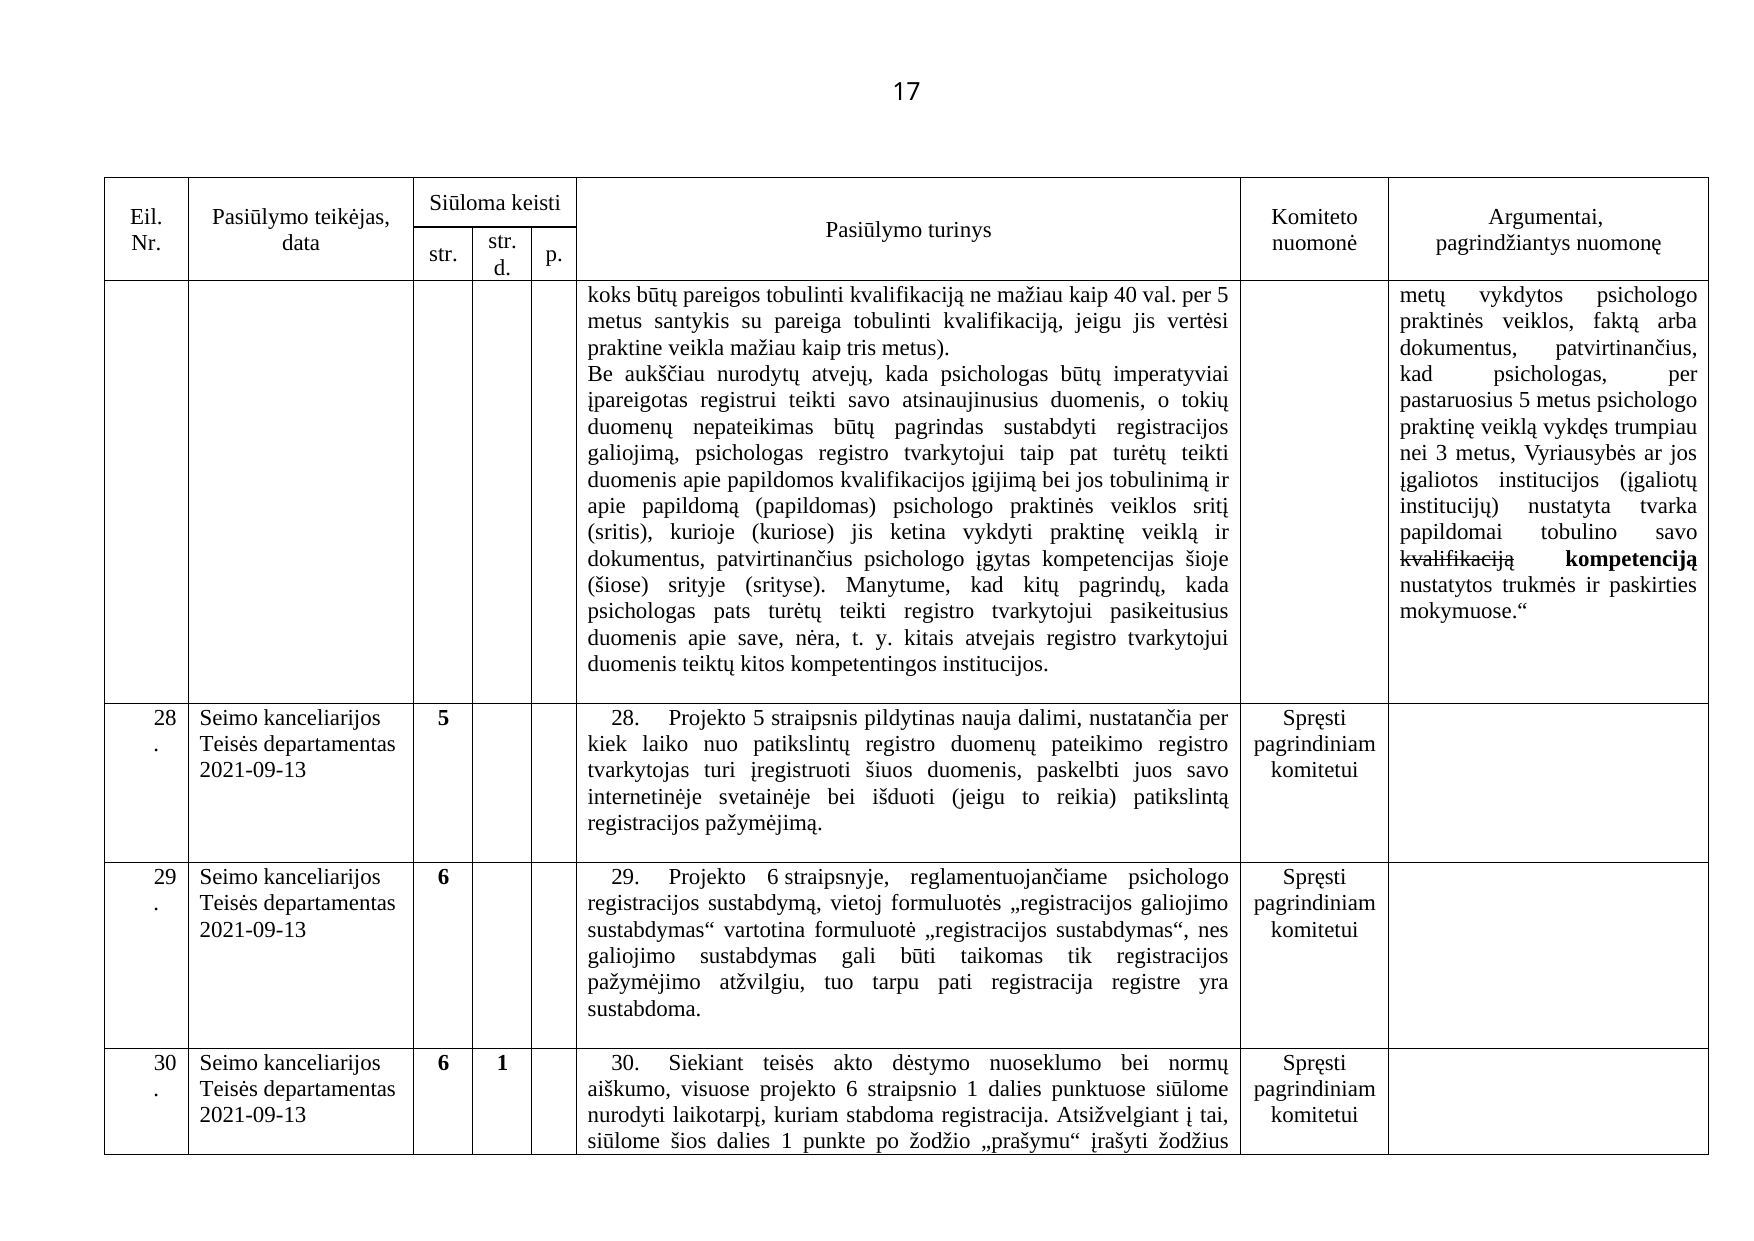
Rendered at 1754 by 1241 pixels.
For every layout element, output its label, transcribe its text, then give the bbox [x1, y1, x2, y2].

table_cell [105, 281, 188, 703]
table_cell [532, 281, 576, 703]
table_cell [414, 281, 472, 703]
table_cell [532, 863, 576, 1047]
table_cell [473, 281, 531, 703]
table_cell 6 [414, 1049, 472, 1154]
table_header Eil. Nr. [105, 178, 188, 280]
table_cell 1 [473, 1049, 531, 1154]
table_cell 6 [414, 863, 472, 1047]
table_cell str. d. [473, 228, 531, 280]
table_header Pasiūlymo turinys [577, 178, 1240, 280]
table_cell 30. Siekiant teisės akto dėstymo nuoseklumo bei normų aiškumo, visuose projekto 6 straipsnio 1 dalies punktuose siūlome nurodyti laikotarpį, kuriam stabdoma registracija. Atsižvelgiant į tai, siūlome šios dalies 1 punkte po žodžio „prašymu“ įrašyti žodžius [577, 1049, 1240, 1154]
table_cell [532, 704, 576, 862]
table_cell [1389, 863, 1708, 1047]
table_cell [105, 1049, 188, 1154]
table_cell str. [414, 228, 472, 280]
table_cell Seimo kanceliarijos Teisės departamentas 2021-09-13 [189, 863, 413, 1047]
table_header Komiteto nuomonė [1241, 178, 1388, 280]
table_cell Spręsti pagrindiniam komitetui [1241, 1049, 1388, 1154]
table_cell [105, 863, 188, 1047]
table_cell [1389, 1049, 1708, 1154]
table_cell metų vykdytos psichologo praktinės veiklos, faktą arba dokumentus, patvirtinančius, kad psichologas, per pastaruosius 5 metus psichologo praktinę veiklą vykdęs trumpiau nei 3 metus, Vyriausybės ar jos įgaliotos institucijos (įgaliotų institucijų) nustatyta tvarka papildomai tobulino savo kvalifikaciją kompetenciją nustatytos trukmės ir paskirties mokymuose.“ [1389, 281, 1708, 703]
table_cell [532, 1049, 576, 1154]
table_cell Spręsti pagrindiniam komitetui [1241, 704, 1388, 862]
table_cell [1241, 281, 1388, 703]
table_cell [189, 281, 413, 703]
table_cell p. [532, 228, 576, 280]
table_cell Spręsti pagrindiniam komitetui [1241, 863, 1388, 1047]
table_cell [1389, 704, 1708, 862]
table_cell Seimo kanceliarijos Teisės departamentas 2021-09-13 [189, 1049, 413, 1154]
table_header Siūloma keisti [414, 178, 576, 226]
table_cell [105, 704, 188, 862]
table_cell [473, 863, 531, 1047]
table_header Argumentai, pagrindžiantys nuomonę [1389, 178, 1708, 280]
table_cell 28. Projekto 5 straipsnis pildytinas nauja dalimi, nustatančia per kiek laiko nuo patikslintų registro duomenų pateikimo registro tvarkytojas turi įregistruoti šiuos duomenis, paskelbti juos savo internetinėje svetainėje bei išduoti (jeigu to reikia) patikslintą registracijos pažymėjimą. [577, 704, 1240, 862]
table_cell Seimo kanceliarijos Teisės departamentas 2021-09-13 [189, 704, 413, 862]
table_cell koks būtų pareigos tobulinti kvalifikaciją ne mažiau kaip 40 val. per 5 metus santykis su pareiga tobulinti kvalifikaciją, jeigu jis vertėsi praktine veikla mažiau kaip tris metus). Be aukščiau nurodytų atvejų, kada psichologas būtų imperatyviai įpareigotas registrui teikti savo atsinaujinusius duomenis, o tokių duomenų nepateikimas būtų pagrindas sustabdyti registracijos galiojimą, psichologas registro tvarkytojui taip pat turėtų teikti duomenis apie papildomos kvalifikacijos įgijimą bei jos tobulinimą ir apie papildomą (papildomas) psichologo praktinės veiklos sritį (sritis), kurioje (kuriose) jis ketina vykdyti praktinę veiklą ir dokumentus, patvirtinančius psichologo įgytas kompetencijas šioje (šiose) srityje (srityse). Manytume, kad kitų pagrindų, kada psichologas pats turėtų teikti registro tvarkytojui pasikeitusius duomenis apie save, nėra, t. y. kitais atvejais registro tvarkytojui duomenis teiktų kitos kompetentingos institucijos. [577, 281, 1240, 703]
table_header Pasiūlymo teikėjas, data [189, 178, 413, 280]
table_cell 5 [414, 704, 472, 862]
table_cell [473, 704, 531, 862]
table_cell 29. Projekto 6 straipsnyje, reglamentuojančiame psichologo registracijos sustabdymą, vietoj formuluotės „registracijos galiojimo sustabdymas“ vartotina formuluotė „registracijos sustabdymas“, nes galiojimo sustabdymas gali būti taikomas tik registracijos pažymėjimo atžvilgiu, tuo tarpu pati registracija registre yra sustabdoma. [577, 863, 1240, 1047]
